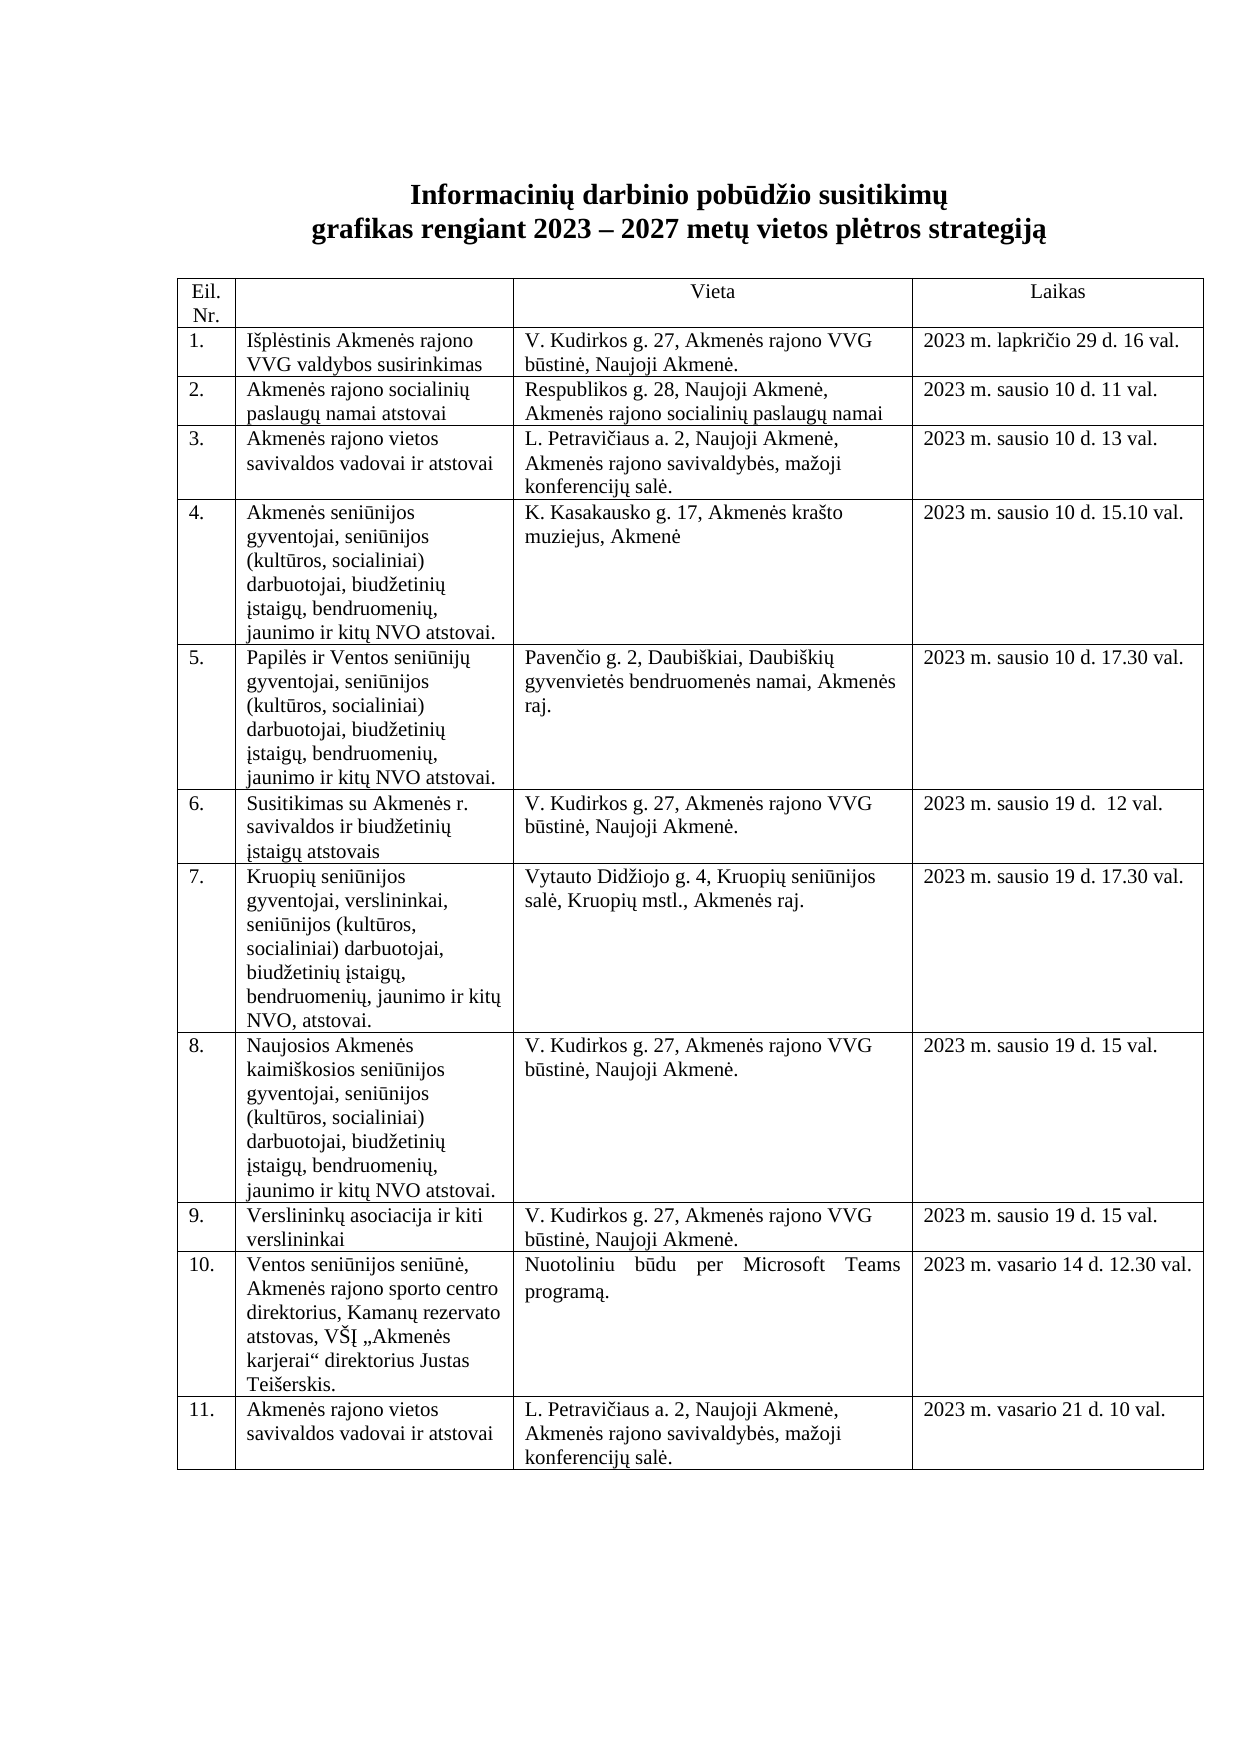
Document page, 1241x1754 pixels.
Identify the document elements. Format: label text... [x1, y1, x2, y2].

table_header [236, 279, 513, 327]
table_cell 9. [178, 1203, 235, 1251]
table_cell 2023 m. vasario 14 d. 12.30 val. [913, 1252, 1203, 1396]
table_cell V. Kudirkos g. 27, Akmenės rajono VVG būstinė, Naujoji Akmenė. [514, 1203, 912, 1251]
table_cell L. Petravičiaus a. 2, Naujoji Akmenė, Akmenės rajono savivaldybės, mažoji konferencijų salė. [514, 1397, 912, 1469]
table_cell 11. [178, 1397, 235, 1469]
table_cell 2023 m. sausio 10 d. 11 val. [913, 377, 1203, 425]
table_cell Akmenės seniūnijos gyventojai, seniūnijos (kultūros, socialiniai) darbuotojai, biudžetinių įstaigų, bendruomenių, jaunimo ir kitų NVO atstovai. [236, 500, 513, 644]
table_cell 3. [178, 426, 235, 498]
table_cell Vytauto Didžiojo g. 4, Kruopių seniūnijos salė, Kruopių mstl., Akmenės raj. [514, 864, 912, 1032]
table_cell 10. [178, 1252, 235, 1396]
table_cell Išplėstinis Akmenės rajono VVG valdybos susirinkimas [236, 328, 513, 376]
table_cell Naujosios Akmenės kaimiškosios seniūnijos gyventojai, seniūnijos (kultūros, socialiniai) darbuotojai, biudžetinių įstaigų, bendruomenių, jaunimo ir kitų NVO atstovai. [236, 1033, 513, 1202]
table_header Eil. Nr. [178, 279, 235, 327]
table_cell Akmenės rajono socialinių paslaugų namai atstovai [236, 377, 513, 425]
table_cell Akmenės rajono vietos savivaldos vadovai ir atstovai [236, 426, 513, 498]
table_cell 2023 m. sausio 19 d. 17.30 val. [913, 864, 1203, 1032]
table_cell 5. [178, 645, 235, 789]
table_cell 2023 m. sausio 10 d. 15.10 val. [913, 500, 1203, 644]
table_cell Akmenės rajono vietos savivaldos vadovai ir atstovai [236, 1397, 513, 1469]
table_cell 2023 m. vasario 21 d. 10 val. [913, 1397, 1203, 1469]
table_cell Papilės ir Ventos seniūnijų gyventojai, seniūnijos (kultūros, socialiniai) darbuotojai, biudžetinių įstaigų, bendruomenių, jaunimo ir kitų NVO atstovai. [236, 645, 513, 789]
table_cell 2023 m. sausio 19 d. 15 val. [913, 1203, 1203, 1251]
table_cell Verslininkų asociacija ir kiti verslininkai [236, 1203, 513, 1251]
table_cell Ventos seniūnijos seniūnė, Akmenės rajono sporto centro direktorius, Kamanų rezervato atstovas, VŠĮ „Akmenės karjerai“ direktorius Justas Teišerskis. [236, 1252, 513, 1396]
table_cell Pavenčio g. 2, Daubiškiai, Daubiškių gyvenvietės bendruomenės namai, Akmenės raj. [514, 645, 912, 789]
text Informacinių darbinio pobūdžio susitikimų [177, 177, 1181, 211]
table_cell 7. [178, 864, 235, 1032]
table_cell Susitikimas su Akmenės r. savivaldos ir biudžetinių įstaigų atstovais [236, 790, 513, 863]
text grafikas rengiant 2023 – 2027 metų vietos plėtros strategiją [177, 211, 1181, 244]
table_cell L. Petravičiaus a. 2, Naujoji Akmenė, Akmenės rajono savivaldybės, mažoji konferencijų salė. [514, 426, 912, 498]
table_cell 2023 m. sausio 19 d. 15 val. [913, 1033, 1203, 1202]
table_header Vieta [514, 279, 912, 327]
table_cell Nuotoliniu būdu per Microsoft Teams programą. [514, 1252, 912, 1396]
table_cell 6. [178, 790, 235, 863]
table_cell 2023 m. sausio 19 d. 12 val. [913, 790, 1203, 863]
table_cell V. Kudirkos g. 27, Akmenės rajono VVG būstinė, Naujoji Akmenė. [514, 328, 912, 376]
table_cell 2023 m. sausio 10 d. 13 val. [913, 426, 1203, 498]
table_cell Kruopių seniūnijos gyventojai, verslininkai, seniūnijos (kultūros, socialiniai) darbuotojai, biudžetinių įstaigų, bendruomenių, jaunimo ir kitų NVO, atstovai. [236, 864, 513, 1032]
table_header Laikas [913, 279, 1203, 327]
table_cell 2023 m. sausio 10 d. 17.30 val. [913, 645, 1203, 789]
table_cell 2023 m. lapkričio 29 d. 16 val. [913, 328, 1203, 376]
table_cell Respublikos g. 28, Naujoji Akmenė, Akmenės rajono socialinių paslaugų namai [514, 377, 912, 425]
table_cell 4. [178, 500, 235, 644]
table_cell K. Kasakausko g. 17, Akmenės krašto muziejus, Akmenė [514, 500, 912, 644]
table_cell 2. [178, 377, 235, 425]
table_cell V. Kudirkos g. 27, Akmenės rajono VVG būstinė, Naujoji Akmenė. [514, 790, 912, 863]
table_cell 8. [178, 1033, 235, 1202]
table_cell V. Kudirkos g. 27, Akmenės rajono VVG būstinė, Naujoji Akmenė. [514, 1033, 912, 1202]
table_cell 1. [178, 328, 235, 376]
